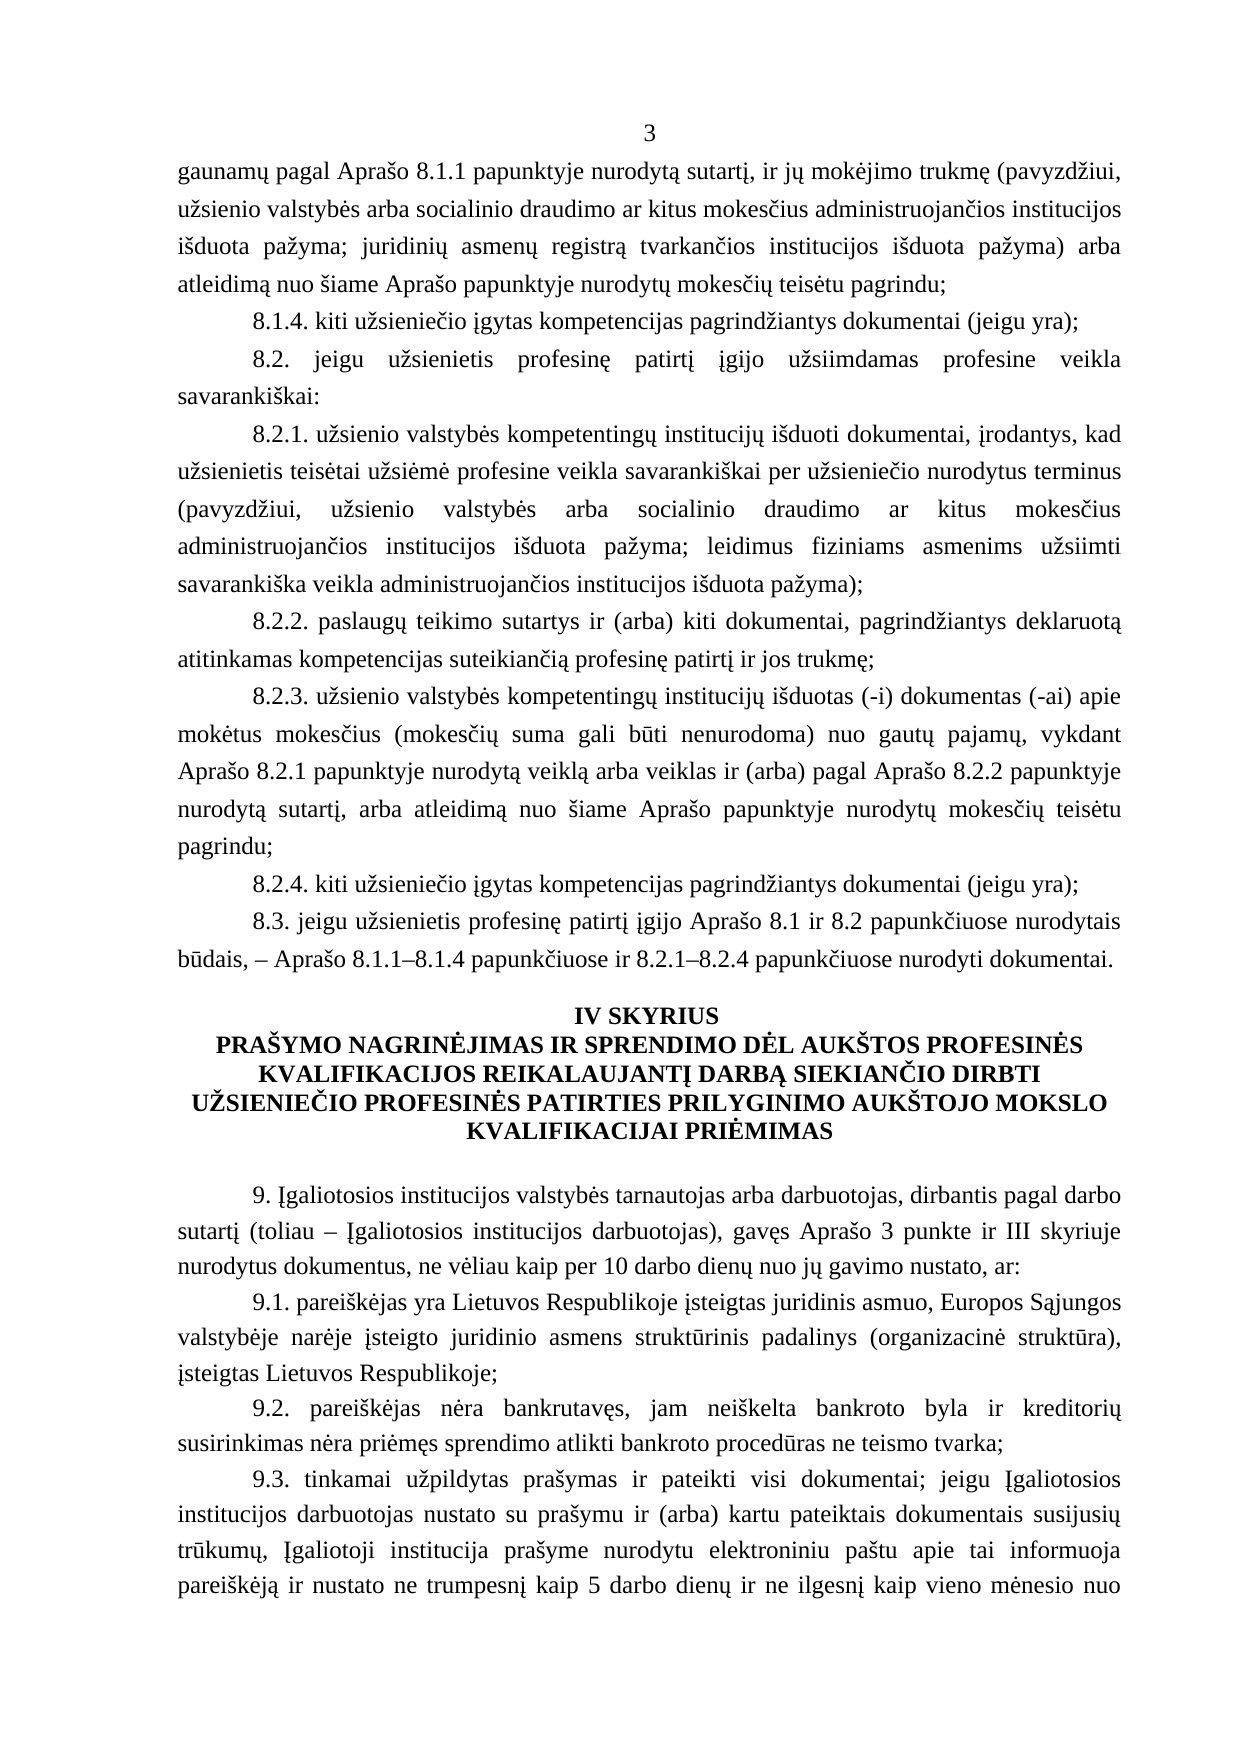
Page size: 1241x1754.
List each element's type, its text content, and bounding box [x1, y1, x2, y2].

text 9.1. pareiškėjas yra Lietuvos Respublikoje įsteigtas juridinis asmuo, Europos Sąjungos valstybėje narėje įsteigto juridinio asmens struktūrinis padalinys (organizacinė struktūra), įsteigtas Lietuvos Respublikoje; [177, 1280, 1122, 1386]
text 8.2.1. užsienio valstybės kompetentingų institucijų išduoti dokumentai, įrodantys, kad užsienietis teisėtai užsiėmė profesine veikla savarankiškai per užsieniečio nurodytus terminus (pavyzdžiui, užsienio valstybės arba socialinio draudimo ar kitus mokesčius administruojančios institucijos išduota pažyma; leidimus fiziniams asmenims užsiimti savarankiška veikla administruojančios institucijos išduota pažyma); [177, 410, 1122, 598]
text IV SKYRIUS [177, 1001, 1122, 1030]
text 8.2.4. kiti užsieniečio įgytas kompetencijas pagrindžiantys dokumentai (jeigu yra); [177, 860, 1122, 898]
text PRAŠYMO NAGRINĖJIMAS IR SPRENDIMO DĖL AUKŠTOS PROFESINĖS KVALIFIKACIJOS REIKALAUJANTĮ DARBĄ SIEKIANČIO DIRBTI UŽSIENIEČIO PROFESINĖS PATIRTIES PRILYGINIMO AUKŠTOJO MOKSLO KVALIFIKACIJAI PRIĖMIMAS [177, 1030, 1122, 1145]
text 8.2. jeigu užsienietis profesinę patirtį įgijo užsiimdamas profesine veikla savarankiškai: [177, 335, 1122, 410]
text 8.1.4. kiti užsieniečio įgytas kompetencijas pagrindžiantys dokumentai (jeigu yra); [177, 298, 1122, 335]
text 9.3. tinkamai užpildytas prašymas ir pateikti visi dokumentai; jeigu Įgaliotosios institucijos darbuotojas nustato su prašymu ir (arba) kartu pateiktais dokumentais susijusių trūkumų, Įgaliotoji institucija prašyme nurodytu elektroniniu paštu apie tai informuoja pareiškėją ir nustato ne trumpesnį kaip 5 darbo dienų ir ne ilgesnį kaip vieno mėnesio nuo [177, 1457, 1122, 1599]
text 8.2.2. paslaugų teikimo sutartys ir (arba) kiti dokumentai, pagrindžiantys deklaruotą atitinkamas kompetencijas suteikiančią profesinę patirtį ir jos trukmę; [177, 598, 1122, 673]
text gaunamų pagal Aprašo 8.1.1 papunktyje nurodytą sutartį, ir jų mokėjimo trukmę (pavyzdžiui, užsienio valstybės arba socialinio draudimo ar kitus mokesčius administruojančios institucijos išduota pažyma; juridinių asmenų registrą tvarkančios institucijos išduota pažyma) arba atleidimą nuo šiame Aprašo papunktyje nurodytų mokesčių teisėtu pagrindu; [177, 148, 1122, 298]
text 8.3. jeigu užsienietis profesinę patirtį įgijo Aprašo 8.1 ir 8.2 papunkčiuose nurodytais būdais, – Aprašo 8.1.1–8.1.4 papunkčiuose ir 8.2.1–8.2.4 papunkčiuose nurodyti dokumentai. [177, 898, 1122, 973]
text 8.2.3. užsienio valstybės kompetentingų institucijų išduotas (-i) dokumentas (-ai) apie mokėtus mokesčius (mokesčių suma gali būti nenurodoma) nuo gautų pajamų, vykdant Aprašo 8.2.1 papunktyje nurodytą veiklą arba veiklas ir (arba) pagal Aprašo 8.2.2 papunktyje nurodytą sutartį, arba atleidimą nuo šiame Aprašo papunktyje nurodytų mokesčių teisėtu pagrindu; [177, 673, 1122, 860]
text 9.2. pareiškėjas nėra bankrutavęs, jam neiškelta bankroto byla ir kreditorių susirinkimas nėra priėmęs sprendimo atlikti bankroto procedūras ne teismo tvarka; [177, 1386, 1122, 1457]
text 9. Įgaliotosios institucijos valstybės tarnautojas arba darbuotojas, dirbantis pagal darbo sutartį (toliau – Įgaliotosios institucijos darbuotojas), gavęs Aprašo 3 punkte ir III skyriuje nurodytus dokumentus, ne vėliau kaip per 10 darbo dienų nuo jų gavimo nustato, ar: [177, 1174, 1122, 1280]
